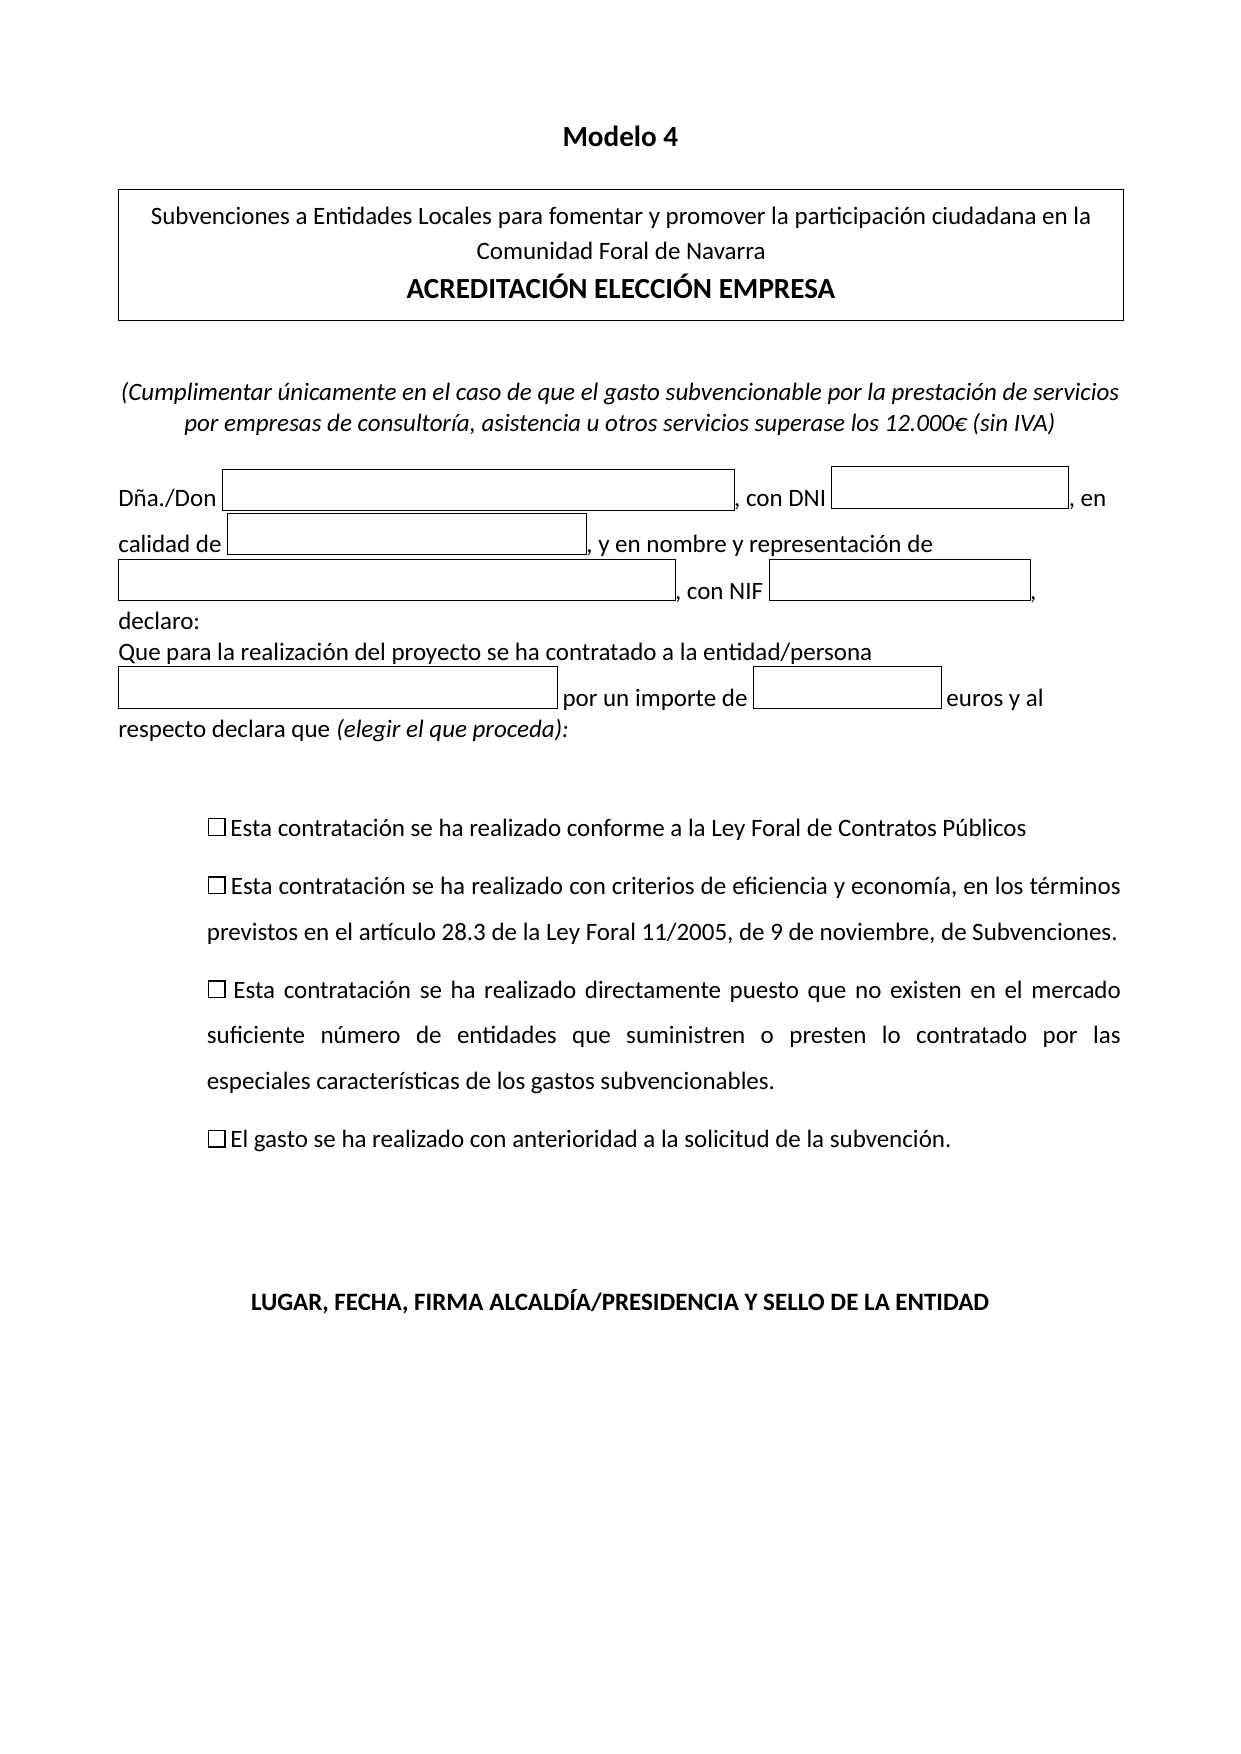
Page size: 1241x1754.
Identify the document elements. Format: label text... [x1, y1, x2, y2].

text Esta contratación se ha realizado conforme a la Ley Foral de Contratos Públicos [207, 812, 1122, 842]
text LUGAR, FECHA, FIRMA ALCALDÍA/PRESIDENCIA Y SELLO DE LA ENTIDAD [118, 1286, 1122, 1316]
text Dña./Don , con DNI , en calidad de , y en nombre y representación de , con NIF , declaro: [118, 466, 1122, 636]
text Que para la realización del proyecto se ha contratado a la entidad/persona por un importe de euros y al respecto declara que (elegir el que proceda): [118, 636, 1122, 743]
table_header Subvenciones a Entidades Locales para fomentar y promover la participación ciudadana en la Comunidad Foral de Navarra ACREDITACIÓN ELECCIÓN EMPRESA [119, 190, 1123, 320]
text Esta contratación se ha realizado con criterios de eficiencia y economía, en los términos previstos en el artículo 28.3 de la Ley Foral 11/2005, de 9 de noviembre, de Subvenciones. [207, 870, 1122, 946]
text Modelo 4 [118, 118, 1122, 154]
text El gasto se ha realizado con anterioridad a la solicitud de la subvención. [207, 1123, 1122, 1154]
text Esta contratación se ha realizado directamente puesto que no existen en el mercado suficiente número de entidades que suministren o presten lo contratado por las especiales características de los gastos subvencionables. [207, 974, 1122, 1096]
text (Cumplimentar únicamente en el caso de que el gasto subvencionable por la prestación de servicios por empresas de consultoría, asistencia u otros servicios superase los 12.000€ (sin IVA) [118, 376, 1122, 437]
